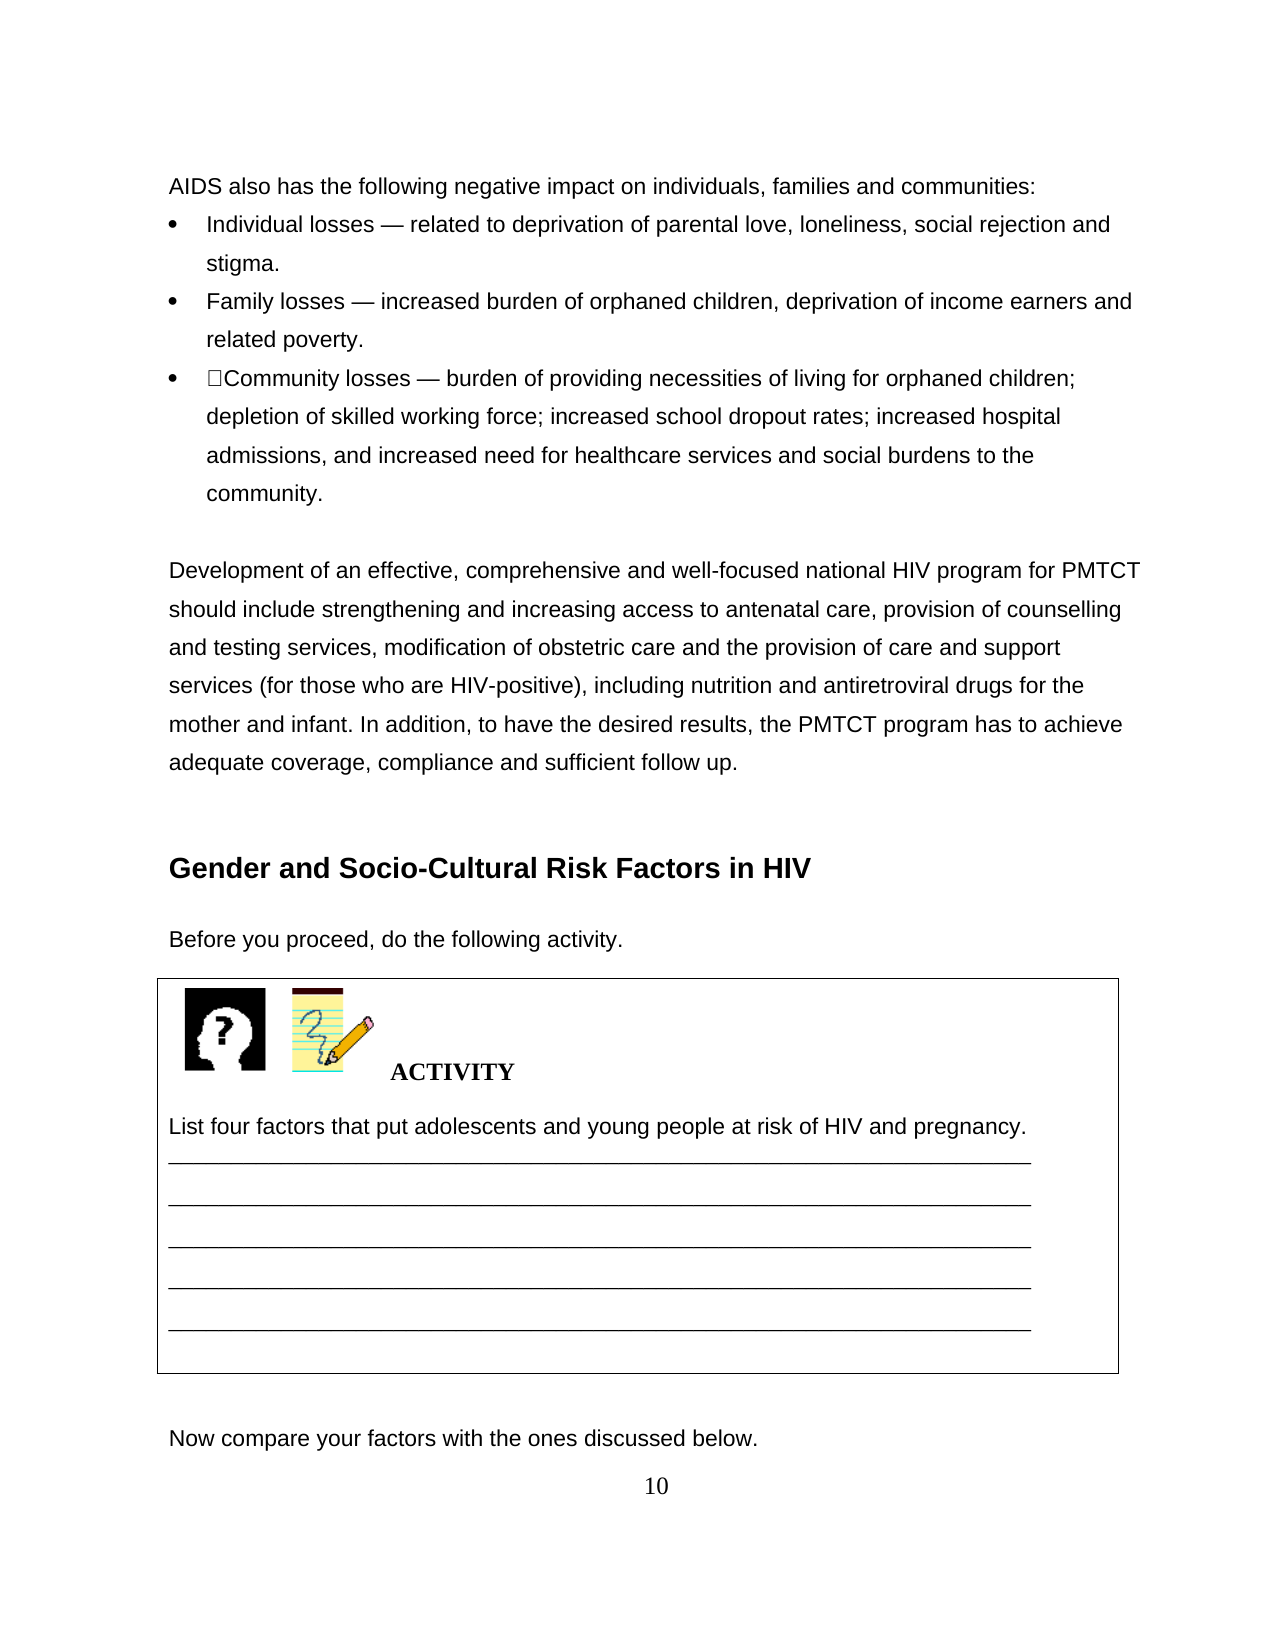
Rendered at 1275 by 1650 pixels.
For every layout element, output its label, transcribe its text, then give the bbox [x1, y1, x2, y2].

list Family losses — increased burden of orphaned children, deprivation of income earners and related poverty. [169, 289, 1144, 353]
text AIDS also has the following negative impact on individuals, families and communities: [169, 173, 1144, 199]
list Community losses — burden of providing necessities of living for orphaned children; depletion of skilled working force; increased school dropout rates; increased hospital admissions, and increased need for healthcare services and social burdens to the community. [169, 366, 1144, 507]
text Development of an effective, comprehensive and well-focused national HIV program for PMTCT should include strengthening and increasing access to antenatal care, provision of counselling and testing services, modification of obstetric care and the provision of care and support services (for those who are HIV-positive), including nutrition and antiretroviral drugs for the mother and infant. In addition, to have the desired results, the PMTCT program has to achieve adequate coverage, compliance and sufficient follow up. [169, 558, 1144, 776]
list Individual losses — related to deprivation of parental love, loneliness, social rejection and stigma. [169, 212, 1144, 276]
picture [184, 988, 374, 1072]
table_header ACTIVITY List four factors that put adolescents and young people at risk of HIV and pregnancy. _____________________________________________________________________ _____________________________________________________________________ _____________________________________________________________________ _____________________________________________________________________ _____________________________________________________________________ [158, 979, 1118, 1373]
text Now compare your factors with the ones discussed below. [169, 1425, 1144, 1451]
subtitle Gender and Socio-Cultural Risk Factors in HIV [169, 852, 1144, 885]
text Before you proceed, do the following activity. [169, 927, 1144, 953]
